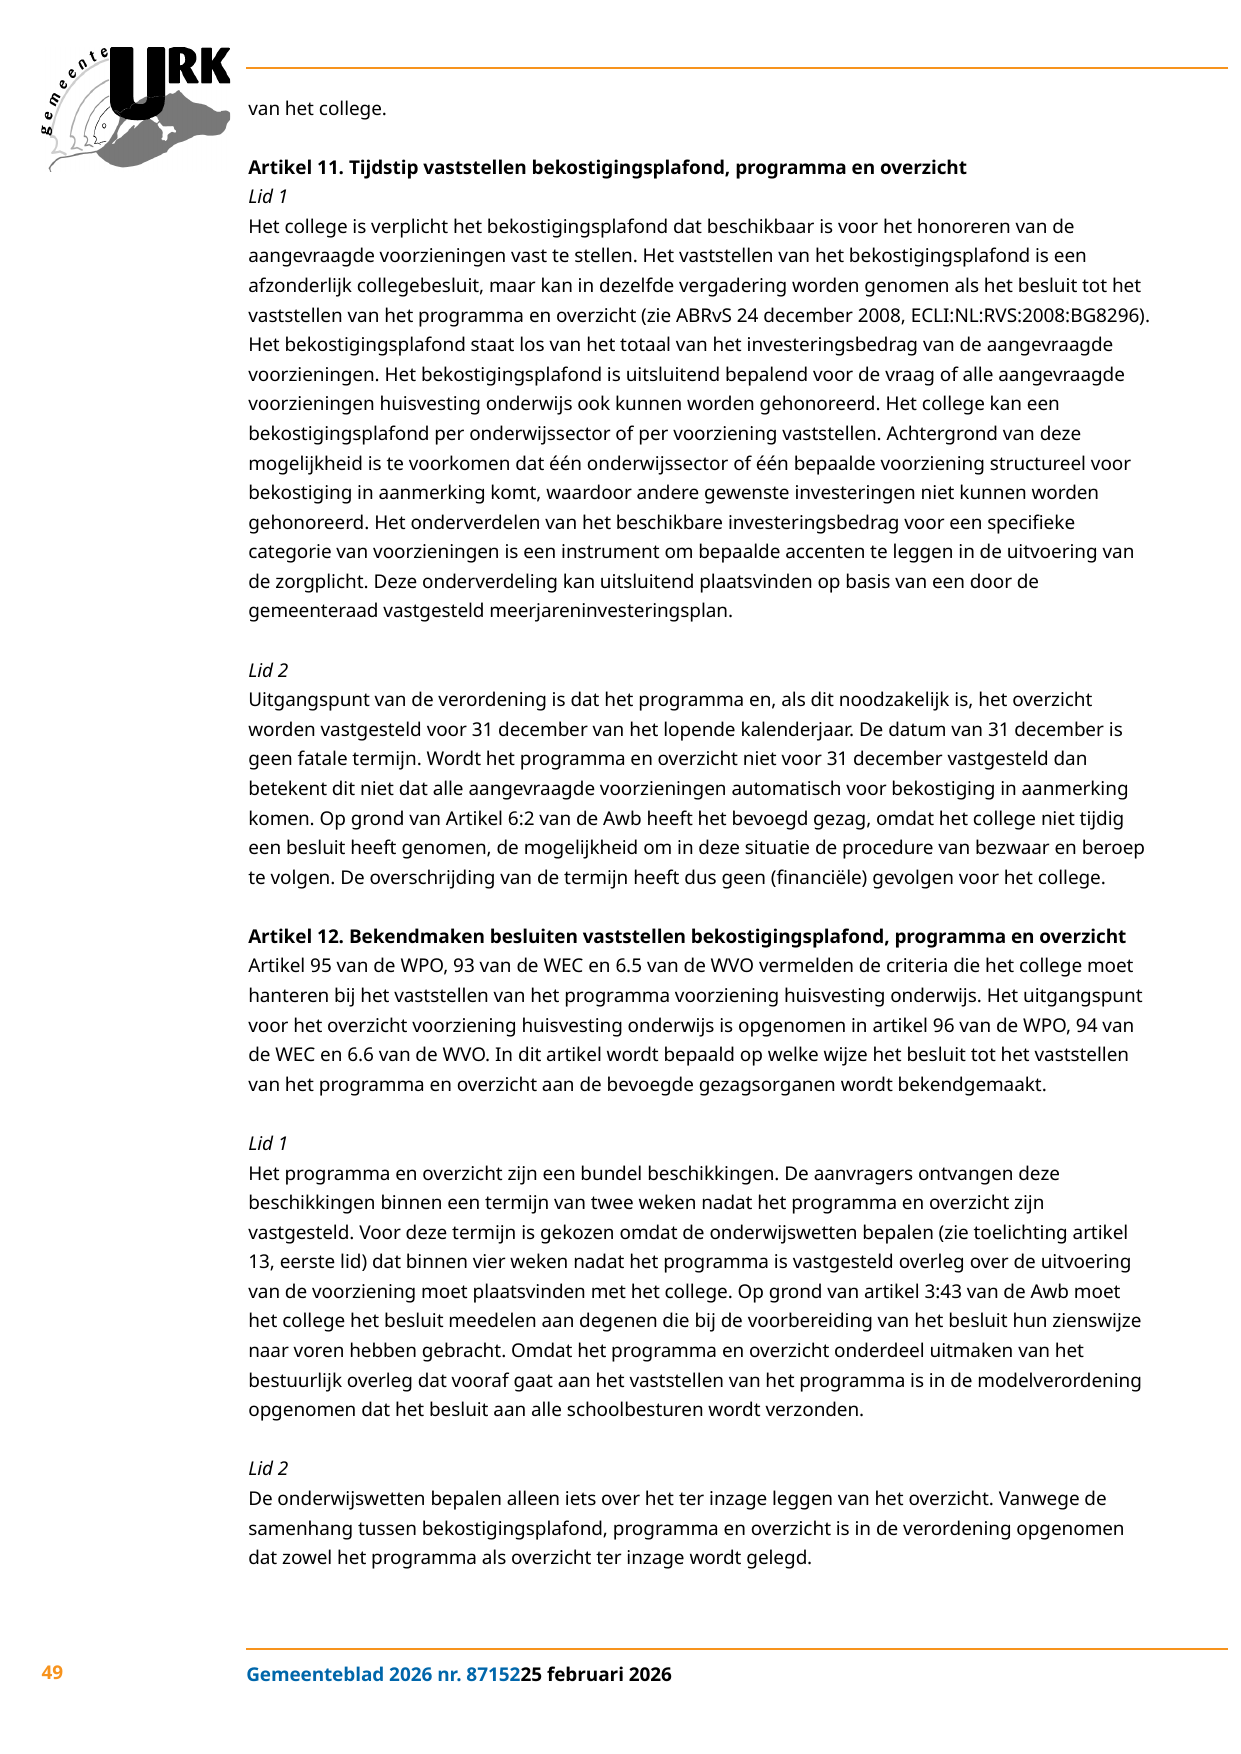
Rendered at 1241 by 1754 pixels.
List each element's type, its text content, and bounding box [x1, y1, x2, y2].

text van het college. [248, 95, 1152, 121]
text Artikel 95 van de WPO, 93 van de WEC en 6.5 van de WVO vermelden de criteria die het college moet hanteren bij het vaststellen van het programma voorziening huisvesting onderwijs. Het uitgangspunt voor het overzicht voorziening huisvesting onderwijs is opgenomen in artikel 96 van de WPO, 94 van de WEC en 6.6 van de WVO. In dit artikel wordt bepaald op welke wijze het besluit tot het vaststellen van het programma en overzicht aan de bevoegde gezagsorganen wordt bekendgemaakt. [248, 953, 1152, 1097]
text Lid 2 [248, 1456, 1152, 1481]
text Lid 1 [248, 1130, 1152, 1156]
text Lid 2 [248, 657, 1152, 683]
text Het college is verplicht het bekostigingsplafond dat beschikbaar is voor het honoreren van de aangevraagde voorzieningen vast te stellen. Het vaststellen van het bekostigingsplafond is een afzonderlijk collegebesluit, maar kan in dezelfde vergadering worden genomen als het besluit tot het vaststellen van het programma en overzicht (zie ABRvS 24 december 2008, ECLI:NL:RVS:2008:BG8296). Het bekostigingsplafond staat los van het totaal van het investeringsbedrag van de aangevraagde voorzieningen. Het bekostigingsplafond is uitsluitend bepalend voor de vraag of alle aangevraagde voorzieningen huisvesting onderwijs ook kunnen worden gehonoreerd. Het college kan een bekostigingsplafond per onderwijssector of per voorziening vaststellen. Achtergrond van deze mogelijkheid is te voorkomen dat één onderwijssector of één bepaalde voorziening structureel voor bekostiging in aanmerking komt, waardoor andere gewenste investeringen niet kunnen worden gehonoreerd. Het onderverdelen van het beschikbare investeringsbedrag voor een specifieke categorie van voorzieningen is een instrument om bepaalde accenten te leggen in de uitvoering van de zorgplicht. Deze onderverdeling kan uitsluitend plaatsvinden op basis van een door de gemeenteraad vastgesteld meerjareninvesteringsplan. [248, 213, 1152, 623]
text Het programma en overzicht zijn een bundel beschikkingen. De aanvragers ontvangen deze beschikkingen binnen een termijn van twee weken nadat het programma en overzicht zijn vastgesteld. Voor deze termijn is gekozen omdat de onderwijswetten bepalen (zie toelichting artikel 13, eerste lid) dat binnen vier weken nadat het programma is vastgesteld overleg over de uitvoering van de voorziening moet plaatsvinden met het college. Op grond van artikel 3:43 van de Awb moet het college het besluit meedelen aan degenen die bij de voorbereiding van het besluit hun zienswijze naar voren hebben gebracht. Omdat het programma en overzicht onderdeel uitmaken van het bestuurlijk overleg dat vooraf gaat aan het vaststellen van het programma is in de modelverordening opgenomen dat het besluit aan alle schoolbesturen wordt verzonden. [248, 1160, 1152, 1422]
picture [41, 47, 231, 172]
text Lid 1 [248, 183, 1152, 209]
text Artikel 12. Bekendmaken besluiten vaststellen bekostigingsplafond, programma en overzicht [248, 923, 1152, 949]
text Artikel 11. Tijdstip vaststellen bekostigingsplafond, programma en overzicht [248, 154, 1152, 180]
text De onderwijswetten bepalen alleen iets over het ter inzage leggen van het overzicht. Vanwege de samenhang tussen bekostigingsplafond, programma en overzicht is in de verordening opgenomen dat zowel het programma als overzicht ter inzage wordt gelegd. [248, 1485, 1152, 1570]
text Uitgangspunt van de verordening is dat het programma en, als dit noodzakelijk is, het overzicht worden vastgesteld voor 31 december van het lopende kalenderjaar. De datum van 31 december is geen fatale termijn. Wordt het programma en overzicht niet voor 31 december vastgesteld dan betekent dit niet dat alle aangevraagde voorzieningen automatisch voor bekostiging in aanmerking komen. Op grond van Artikel 6:2 van de Awb heeft het bevoegd gezag, omdat het college niet tijdig een besluit heeft genomen, de mogelijkheid om in deze situatie de procedure van bezwaar en beroep te volgen. De overschrijding van de termijn heeft dus geen (financiële) gevolgen voor het college. [248, 686, 1152, 890]
